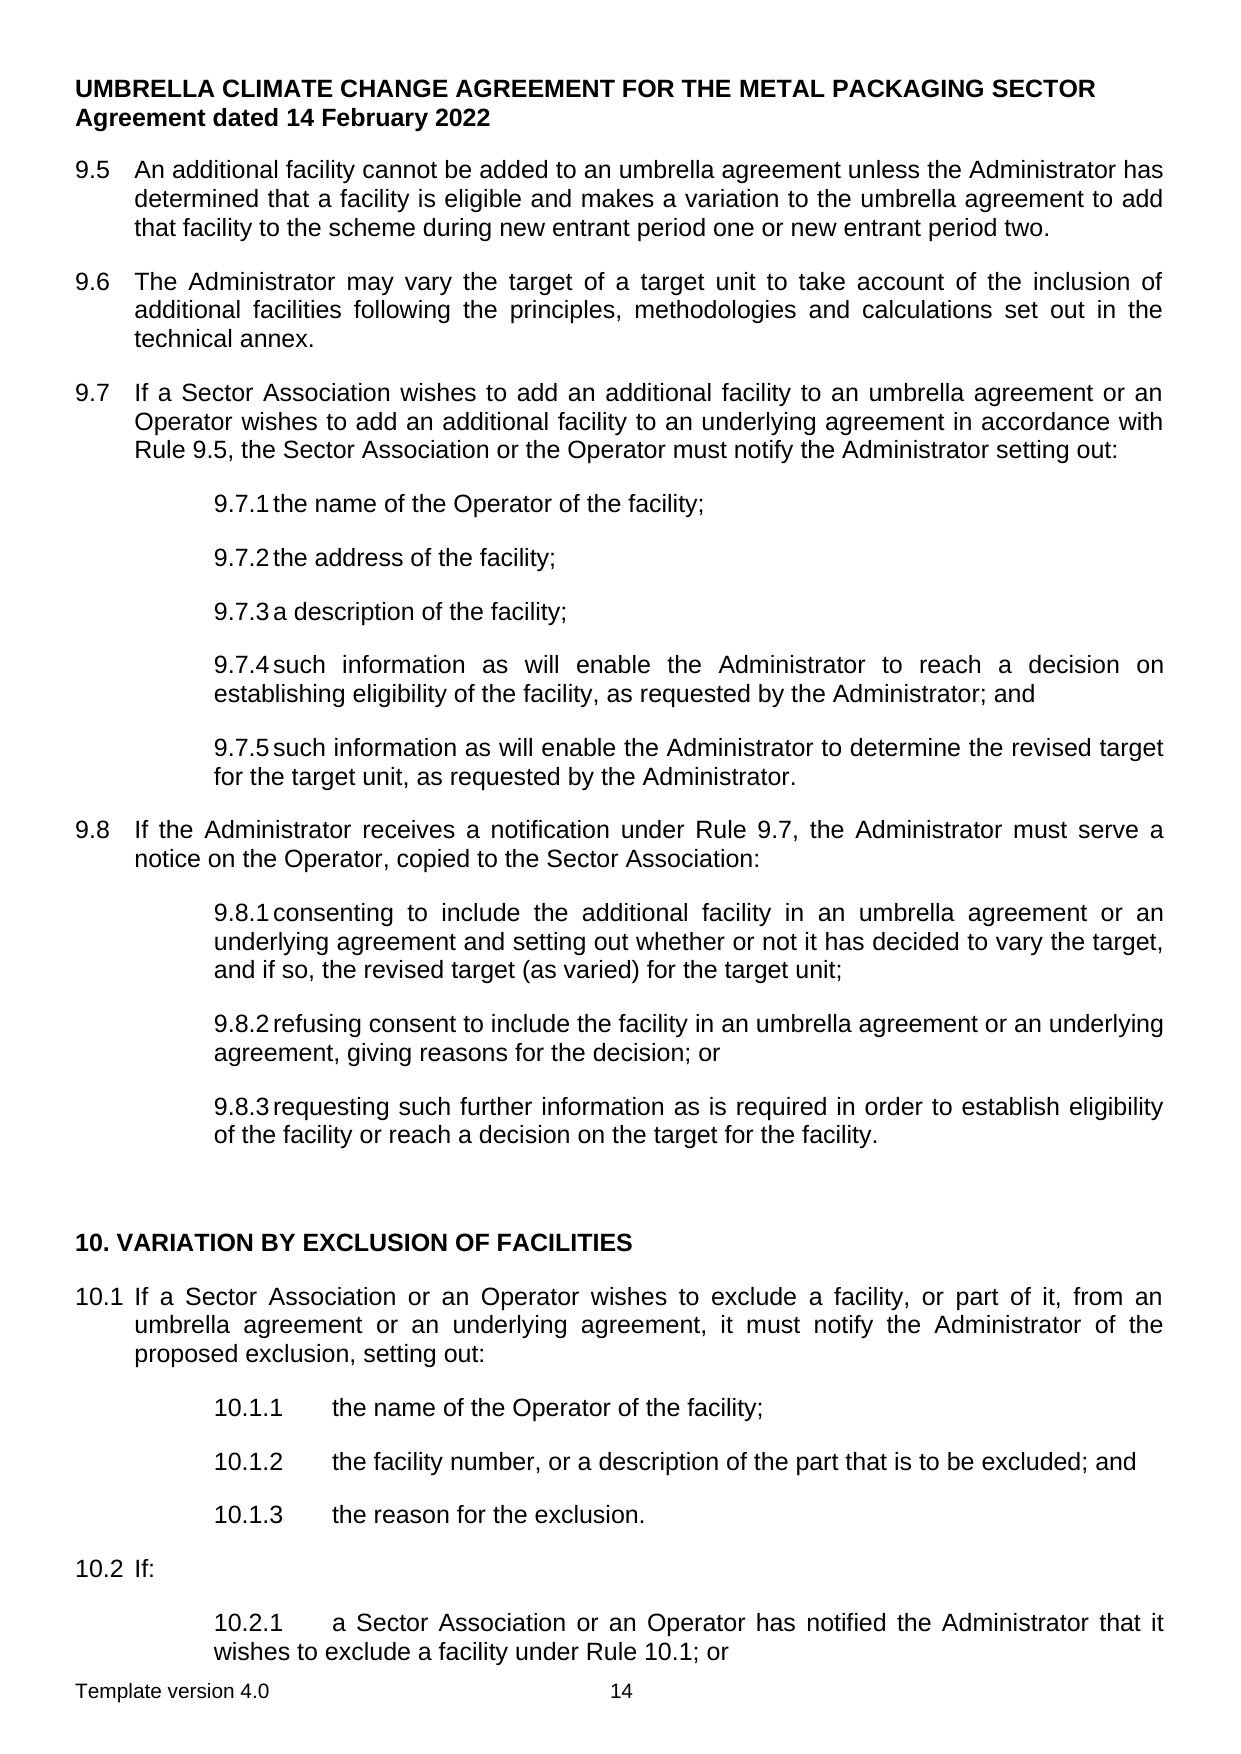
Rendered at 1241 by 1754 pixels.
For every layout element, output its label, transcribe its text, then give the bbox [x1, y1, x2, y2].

list a description of the facility; [214, 596, 1165, 625]
list consenting to include the additional facility in an umbrella agreement or an underlying agreement and setting out whether or not it has decided to vary the target, and if so, the revised target (as varied) for the target unit; [214, 898, 1165, 984]
list An additional facility cannot be added to an umbrella agreement unless the Administrator has determined that a facility is eligible and makes a variation to the umbrella agreement to add that facility to the scheme during new entrant period one or new entrant period two. [75, 155, 1165, 241]
list If a Sector Association wishes to add an additional facility to an umbrella agreement or an Operator wishes to add an additional facility to an underlying agreement in accordance with Rule 9.5, the Sector Association or the Operator must notify the Administrator setting out: [75, 378, 1165, 464]
list If a Sector Association or an Operator wishes to exclude a facility, or part of it, from an umbrella agreement or an underlying agreement, it must notify the Administrator of the proposed exclusion, setting out: [75, 1281, 1165, 1368]
list The Administrator may vary the target of a target unit to take account of the inclusion of additional facilities following the principles, methodologies and calculations set out in the technical annex. [75, 266, 1165, 353]
list refusing consent to include the facility in an umbrella agreement or an underlying agreement, giving reasons for the decision; or [214, 1009, 1165, 1066]
list the name of the Operator of the facility; [214, 489, 1165, 518]
list If: [75, 1554, 1165, 1583]
list the address of the facility; [214, 543, 1165, 571]
list a Sector Association or an Operator has notified the Administrator that it wishes to exclude a facility under Rule 10.1; or [214, 1608, 1165, 1665]
list such information as will enable the Administrator to determine the revised target for the target unit, as requested by the Administrator. [214, 733, 1165, 790]
list the facility number, or a description of the part that is to be excluded; and [214, 1446, 1165, 1475]
list such information as will enable the Administrator to reach a decision on establishing eligibility of the facility, as requested by the Administrator; and [214, 650, 1165, 708]
list If the Administrator receives a notification under Rule 9.7, the Administrator must serve a notice on the Operator, copied to the Sector Association: [75, 815, 1165, 873]
list requesting such further information as is required in order to establish eligibility of the facility or reach a decision on the target for the facility. [214, 1091, 1165, 1149]
list VARIATION BY EXCLUSION OF FACILITIES [75, 1228, 1165, 1256]
list the reason for the exclusion. [214, 1500, 1165, 1529]
list the name of the Operator of the facility; [214, 1393, 1165, 1421]
